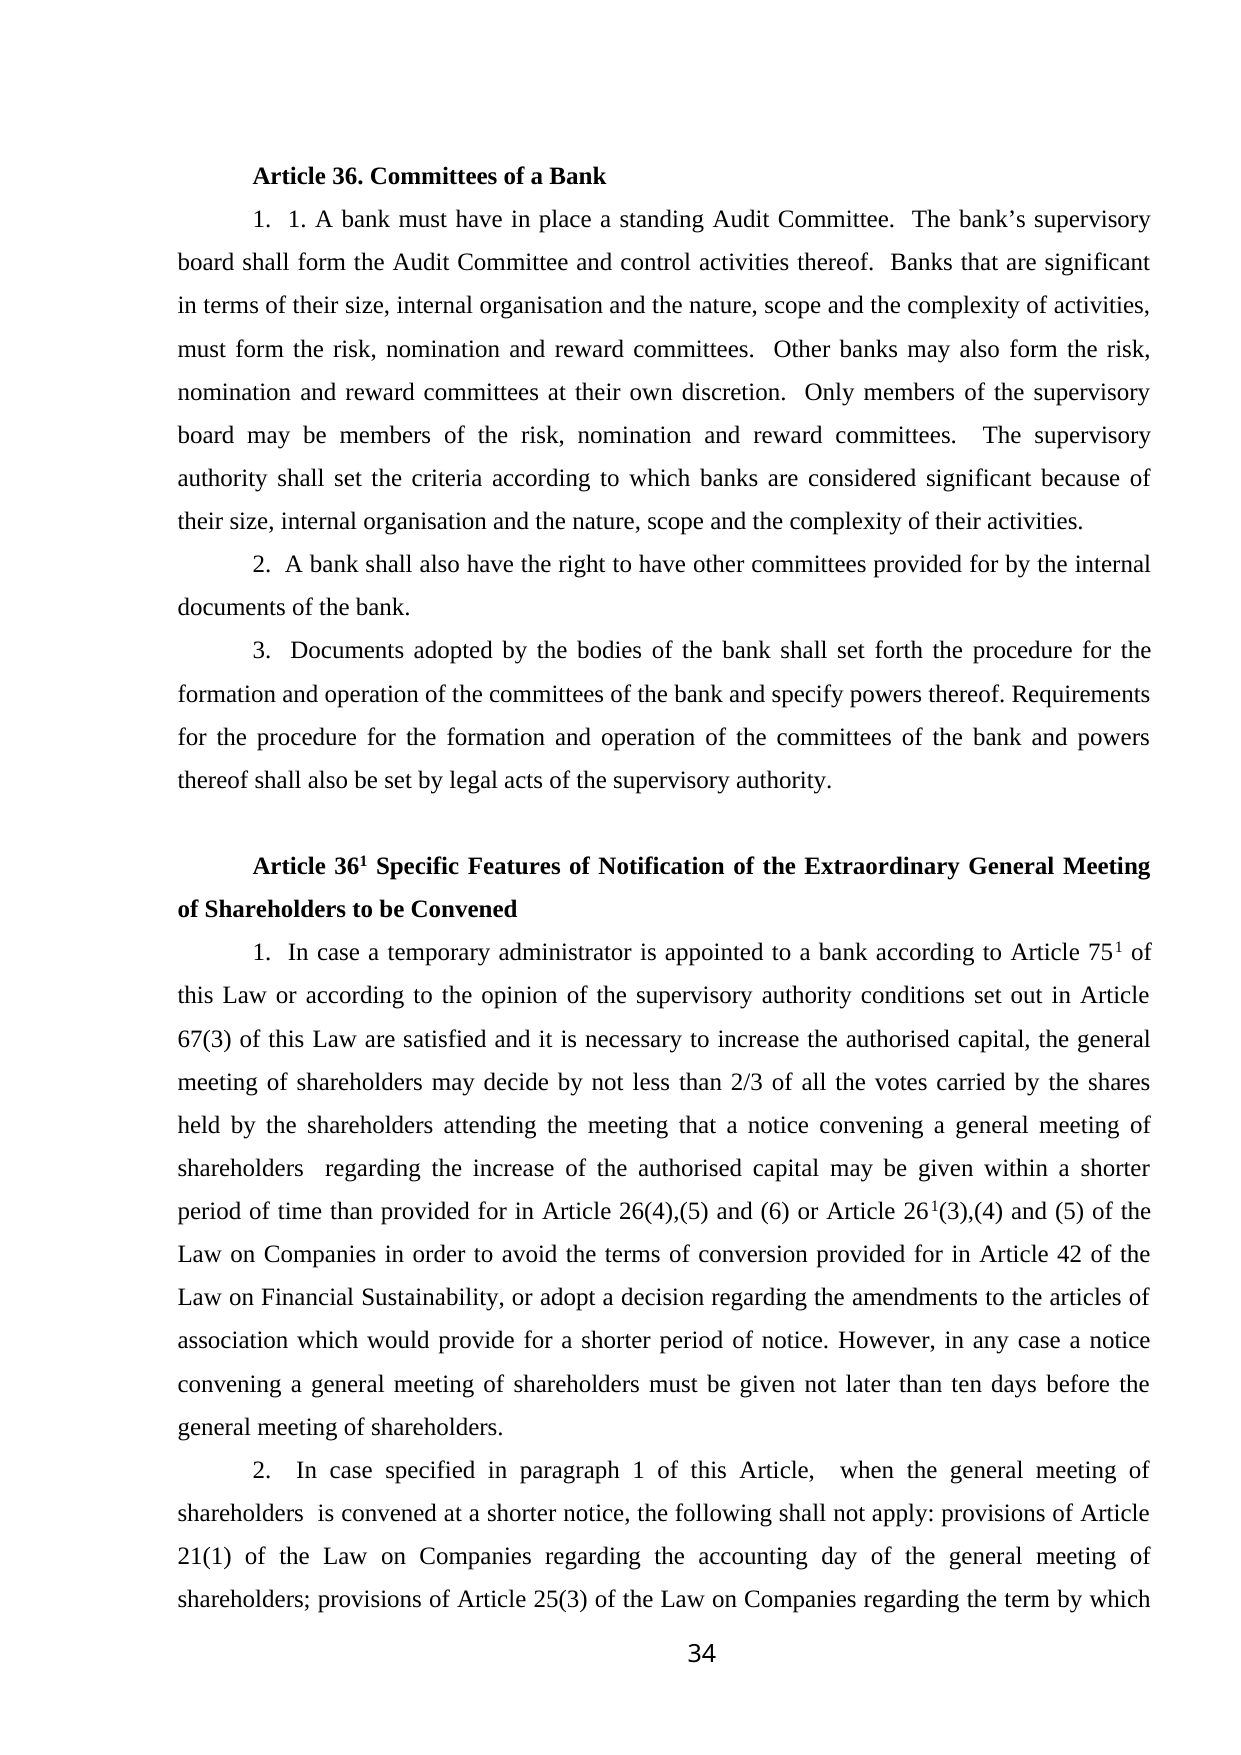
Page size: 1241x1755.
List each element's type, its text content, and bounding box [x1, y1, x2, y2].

text Article 361 Specific Features of Notification of the Extraordinary General Meeting of Shareholders to be Convened [177, 851, 1152, 923]
text 2. A bank shall also have the right to have other committees provided for by the internal documents of the bank. [177, 549, 1152, 621]
text 2. In case specified in paragraph 1 of this Article, when the general meeting of shareholders is convened at a shorter notice, the following shall not apply: provisions of Article 21(1) of the Law on Companies regarding the accounting day of the general meeting of shareholders; provisions of Article 25(3) of the Law on Companies regarding the term by which [177, 1455, 1152, 1613]
text Article 36. Committees of a Bank [177, 161, 1152, 190]
text 1. In case a temporary administrator is appointed to a bank according to Article 751 of this Law or according to the opinion of the supervisory authority conditions set out in Article 67(3) of this Law are satisfied and it is necessary to increase the authorised capital, the general meeting of shareholders may decide by not less than 2/3 of all the votes carried by the shares held by the shareholders attending the meeting that a notice convening a general meeting of shareholders regarding the increase of the authorised capital may be given within a shorter period of time than provided for in Article 26(4),(5) and (6) or Article 261(3),(4) and (5) of the Law on Companies in order to avoid the terms of conversion provided for in Article 42 of the Law on Financial Sustainability, or adopt a decision regarding the amendments to the articles of association which would provide for a shorter period of notice. However, in any case a notice convening a general meeting of shareholders must be given not later than ten days before the general meeting of shareholders. [177, 937, 1152, 1441]
text 1. 1. A bank must have in place a standing Audit Committee. The bank’s supervisory board shall form the Audit Committee and control activities thereof. Banks that are significant in terms of their size, internal organisation and the nature, scope and the complexity of activities, must form the risk, nomination and reward committees. Other banks may also form the risk, nomination and reward committees at their own discretion. Only members of the supervisory board may be members of the risk, nomination and reward committees. The supervisory authority shall set the criteria according to which banks are considered significant because of their size, internal organisation and the nature, scope and the complexity of their activities. [177, 204, 1152, 535]
text 3. Documents adopted by the bodies of the bank shall set forth the procedure for the formation and operation of the committees of the bank and specify powers thereof. Requirements for the procedure for the formation and operation of the committees of the bank and powers thereof shall also be set by legal acts of the supervisory authority. [177, 636, 1152, 794]
